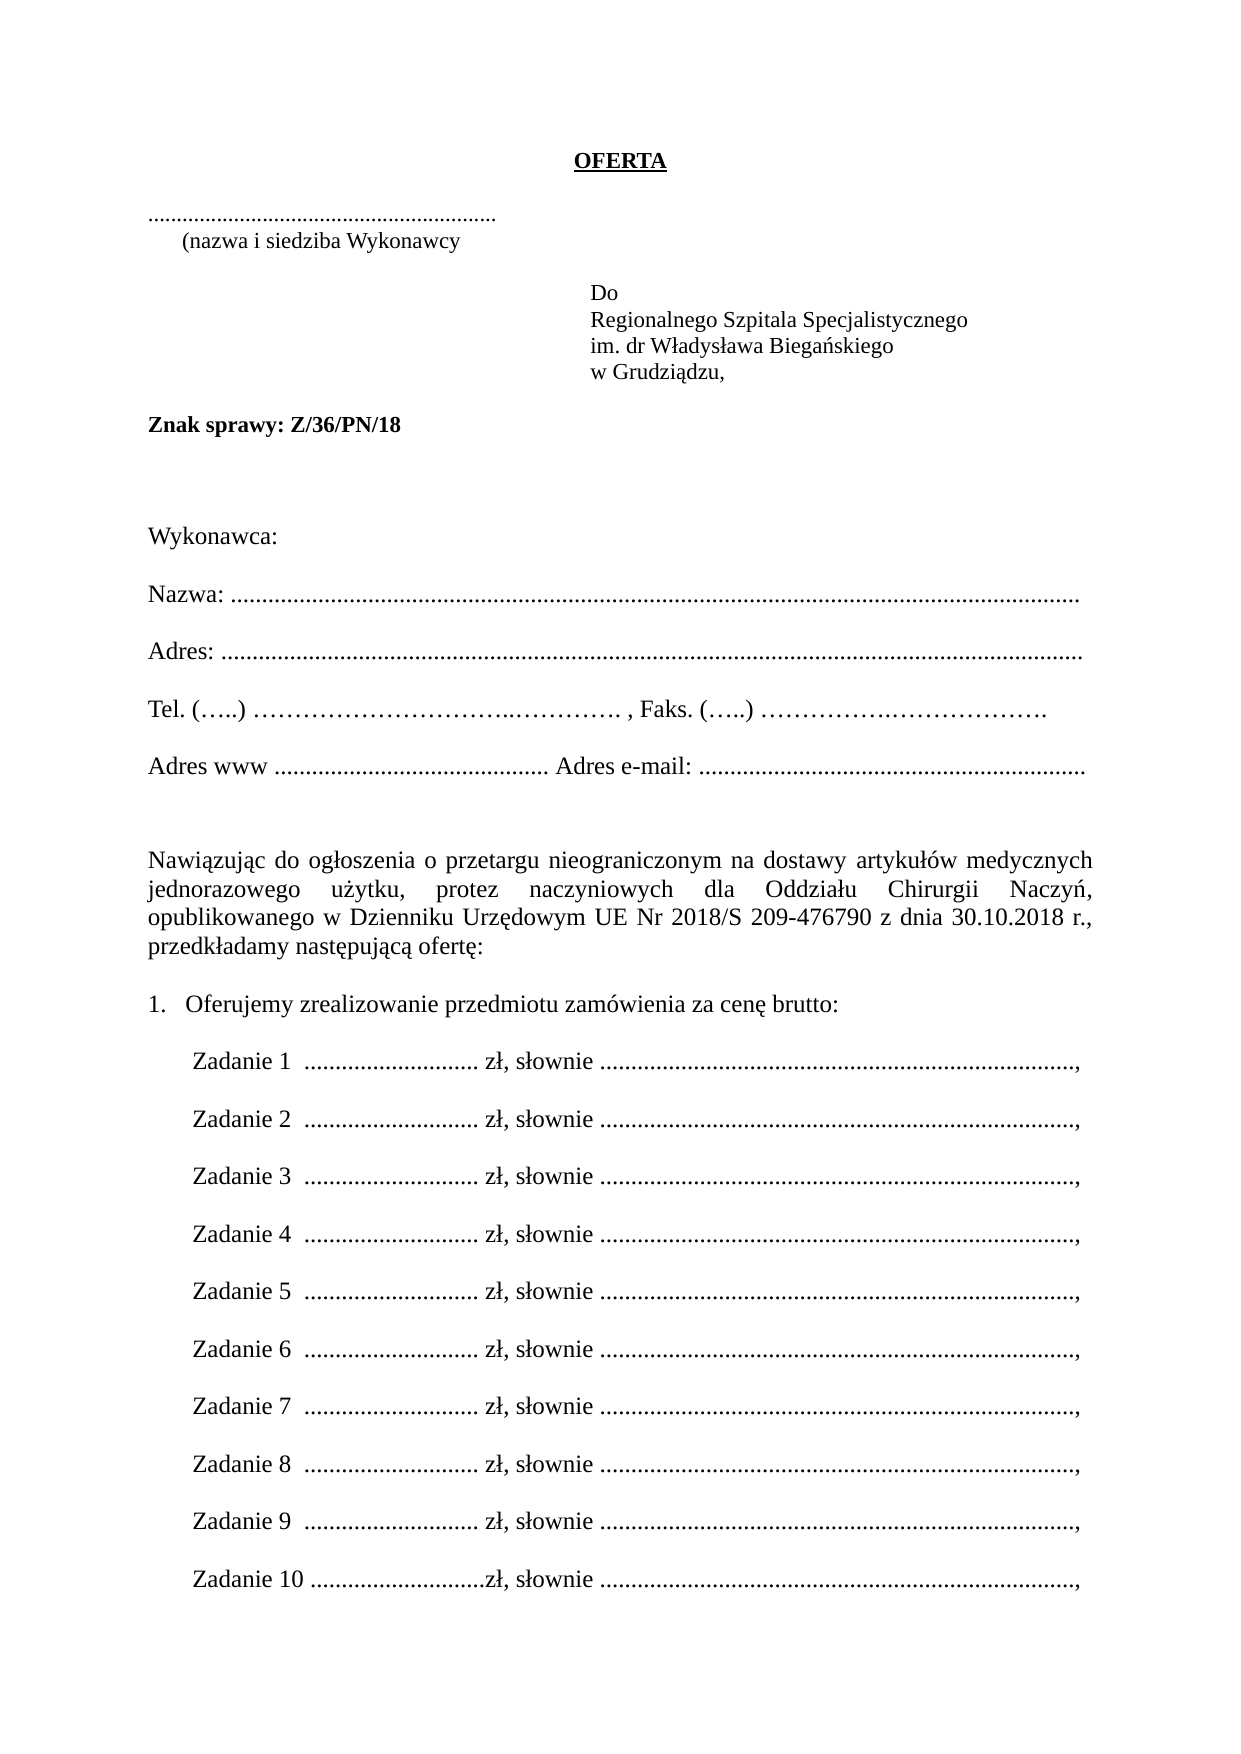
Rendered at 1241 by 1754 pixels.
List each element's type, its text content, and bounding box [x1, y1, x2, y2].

text w Grudziądzu, [369, 358, 1093, 385]
text Zadanie 1 ............................ zł, słownie ............................................................................, [192, 1046, 1093, 1075]
text Tel. (…..) …………………………..…………. , Faks. (…..) …………….………………. [148, 694, 1093, 723]
text Zadanie 5 ............................ zł, słownie ............................................................................, [192, 1276, 1093, 1305]
text Zadanie 6 ............................ zł, słownie ............................................................................, [192, 1334, 1093, 1362]
text Zadanie 10 ............................zł, słownie ............................................................................, [192, 1564, 1093, 1592]
text Adres www ............................................ Adres e-mail: .............................................................. [148, 751, 1093, 780]
text Adres: .......................................................................................................................................... [148, 636, 1093, 665]
text Zadanie 2 ............................ zł, słownie ............................................................................, [192, 1104, 1093, 1132]
text OFERTA [148, 148, 1093, 174]
text Nawiązując do ogłoszenia o przetargu nieograniczonym na dostawy artykułów medycznych jednorazowego użytku, protez naczyniowych dla Oddziału Chirurgii Naczyń, opublikowanego w Dzienniku Urzędowym UE Nr 2018/S 209-476790 z dnia 30.10.2018 r., przedkładamy następującą ofertę: [148, 845, 1093, 960]
text im. dr Władysława Biegańskiego [148, 332, 1093, 358]
text Wykonawca: [148, 521, 1093, 550]
text ............................................................. [148, 200, 1093, 227]
text Do [148, 279, 1093, 306]
list Oferujemy zrealizowanie przedmiotu zamówienia za cenę brutto: [148, 989, 1093, 1017]
text Zadanie 3 ............................ zł, słownie ............................................................................, [192, 1161, 1093, 1190]
text Zadanie 8 ............................ zł, słownie ............................................................................, [192, 1449, 1093, 1477]
text (nazwa i siedziba Wykonawcy [148, 227, 1093, 253]
text Zadanie 4 ............................ zł, słownie ............................................................................, [192, 1219, 1093, 1247]
subtitle Znak sprawy: Z/36/PN/18 [148, 411, 1093, 437]
text Regionalnego Szpitala Specjalistycznego [148, 306, 1093, 332]
text Zadanie 7 ............................ zł, słownie ............................................................................, [192, 1391, 1093, 1420]
text Zadanie 9 ............................ zł, słownie ............................................................................, [192, 1506, 1093, 1535]
text Nazwa: ........................................................................................................................................ [148, 579, 1093, 608]
